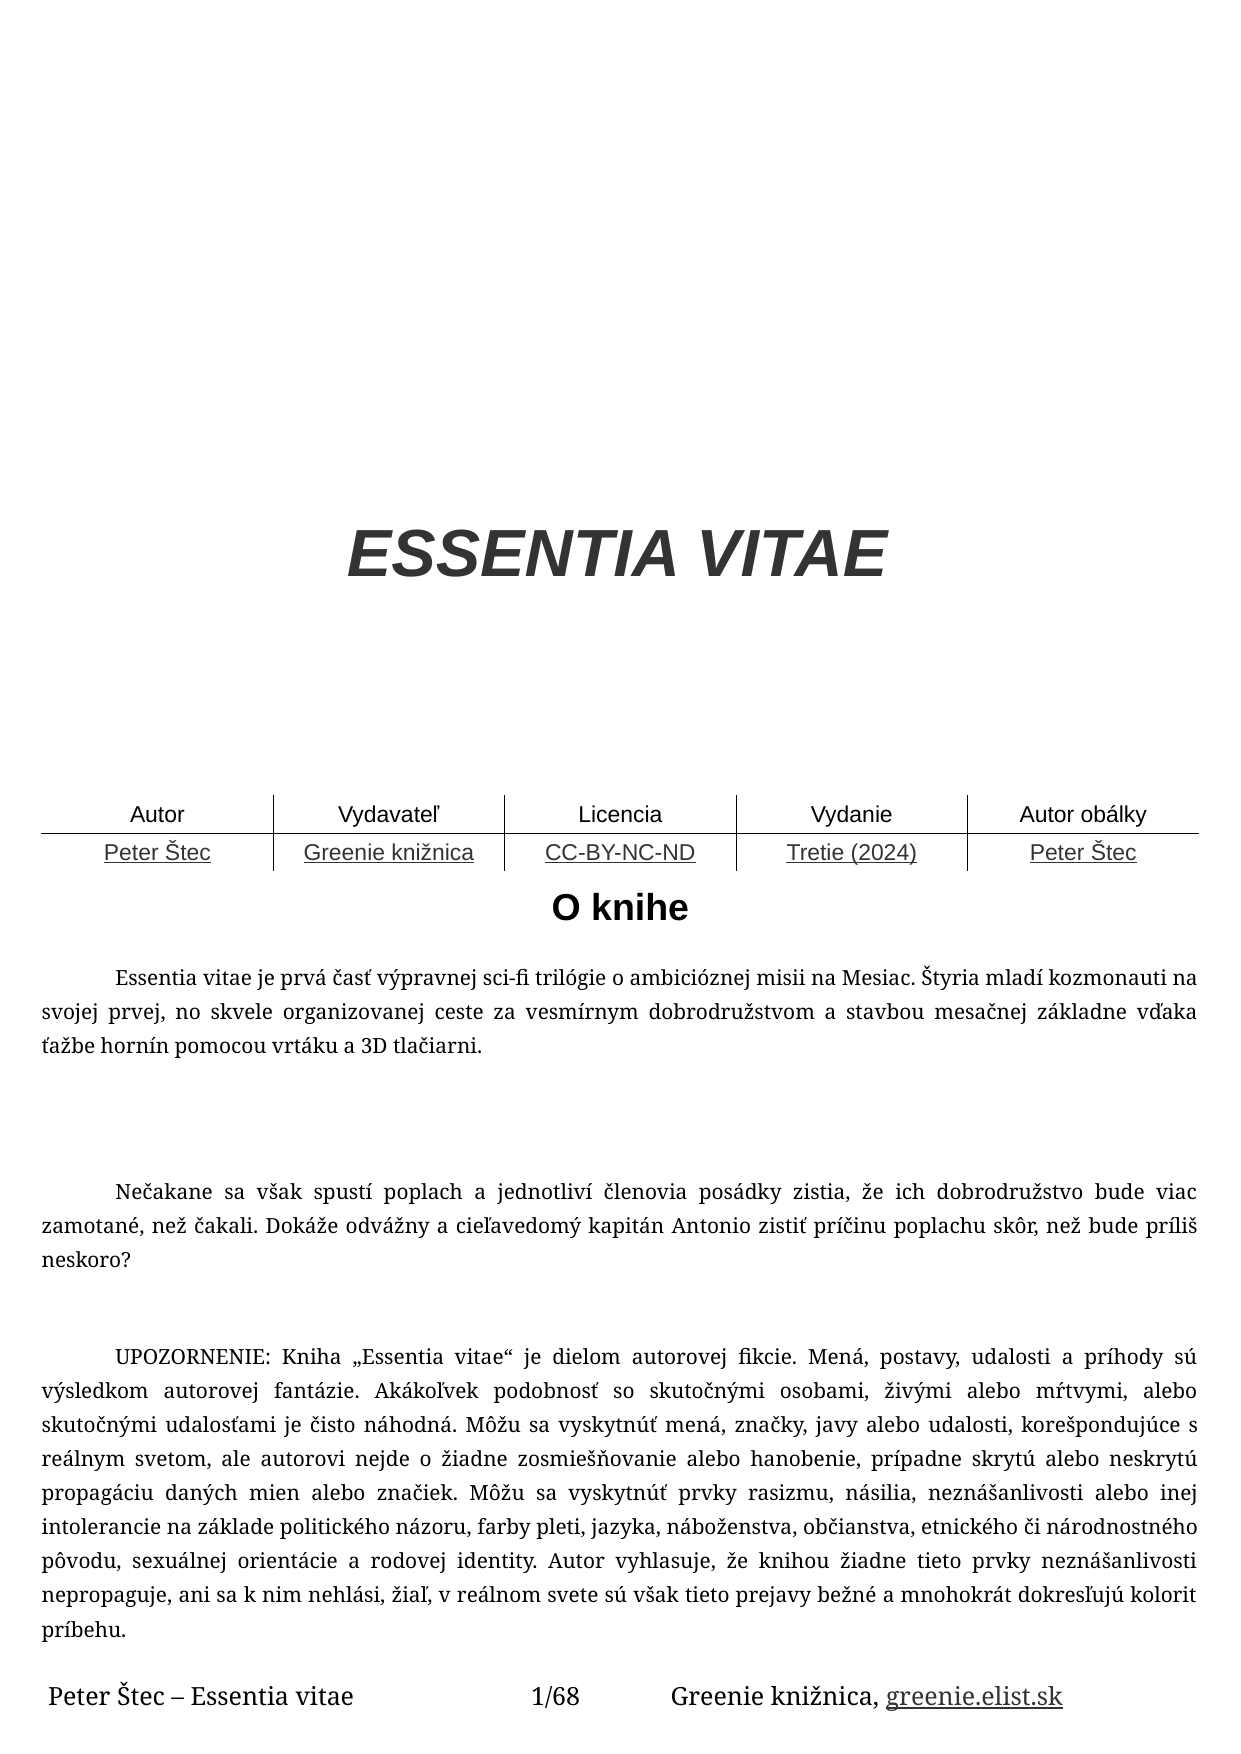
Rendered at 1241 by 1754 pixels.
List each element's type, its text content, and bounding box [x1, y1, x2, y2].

table_header Vydanie [737, 795, 967, 833]
table_cell Peter Štec [968, 834, 1199, 871]
table_cell CC-BY-NC-ND [505, 834, 736, 871]
table_header Vydavateľ [274, 795, 504, 833]
table_header Licencia [505, 795, 736, 833]
table_header Autor [41, 795, 273, 833]
table_header Autor obálky [968, 795, 1199, 833]
text Essentia vitae je prvá časť výpravnej sci-fi trilógie o ambicióznej misii na Mesiac. Štyria mladí kozmonauti na svojej prvej, no skvele organizovanej ceste za vesmírnym dobrodružstvom a stavbou mesačnej základne vďaka ťažbe hornín pomocou vrtáku a 3D tlačiarni. [41, 963, 1199, 1059]
text UPOZORNENIE: Kniha „Essentia vitae“ je dielom autorovej fikcie. Mená, postavy, udalosti a príhody sú výsledkom autorovej fantázie. Akákoľvek podobnosť so skutočnými osobami, živými alebo mŕtvymi, alebo skutočnými udalosťami je čisto náhodná. Môžu sa vyskytnúť mená, značky, javy alebo udalosti, korešpondujúce s reálnym svetom, ale autorovi nejde o žiadne zosmiešňovanie alebo hanobenie, prípadne skrytú alebo neskrytú propagáciu daných mien alebo značiek. Môžu sa vyskytnúť prvky rasizmu, násilia, neznášanlivosti alebo inej intolerancie na základe politického názoru, farby pleti, jazyka, náboženstva, občianstva, etnického či národnostného pôvodu, sexuálnej orientácie a rodovej identity. Autor vyhlasuje, že knihou žiadne tieto prvky neznášanlivosti nepropaguje, ani sa k nim nehlási, žiaľ, v reálnom svete sú však tieto prejavy bežné a mnohokrát dokresľujú kolorit príbehu. [41, 1342, 1199, 1643]
text Nečakane sa však spustí poplach a jednotliví členovia posádky zistia, že ich dobrodružstvo bude viac zamotané, než čakali. Dokáže odvážny a cieľavedomý kapitán Antonio zistiť príčinu poplachu skôr, než bude príliš neskoro? [41, 1177, 1199, 1273]
subtitle O knihe [41, 886, 1199, 929]
table_cell Greenie knižnica [274, 834, 504, 871]
subtitle ESSENTIA VITAE [41, 514, 1199, 590]
table_cell Peter Štec [41, 834, 273, 871]
table_cell Tretie (2024) [737, 834, 967, 871]
